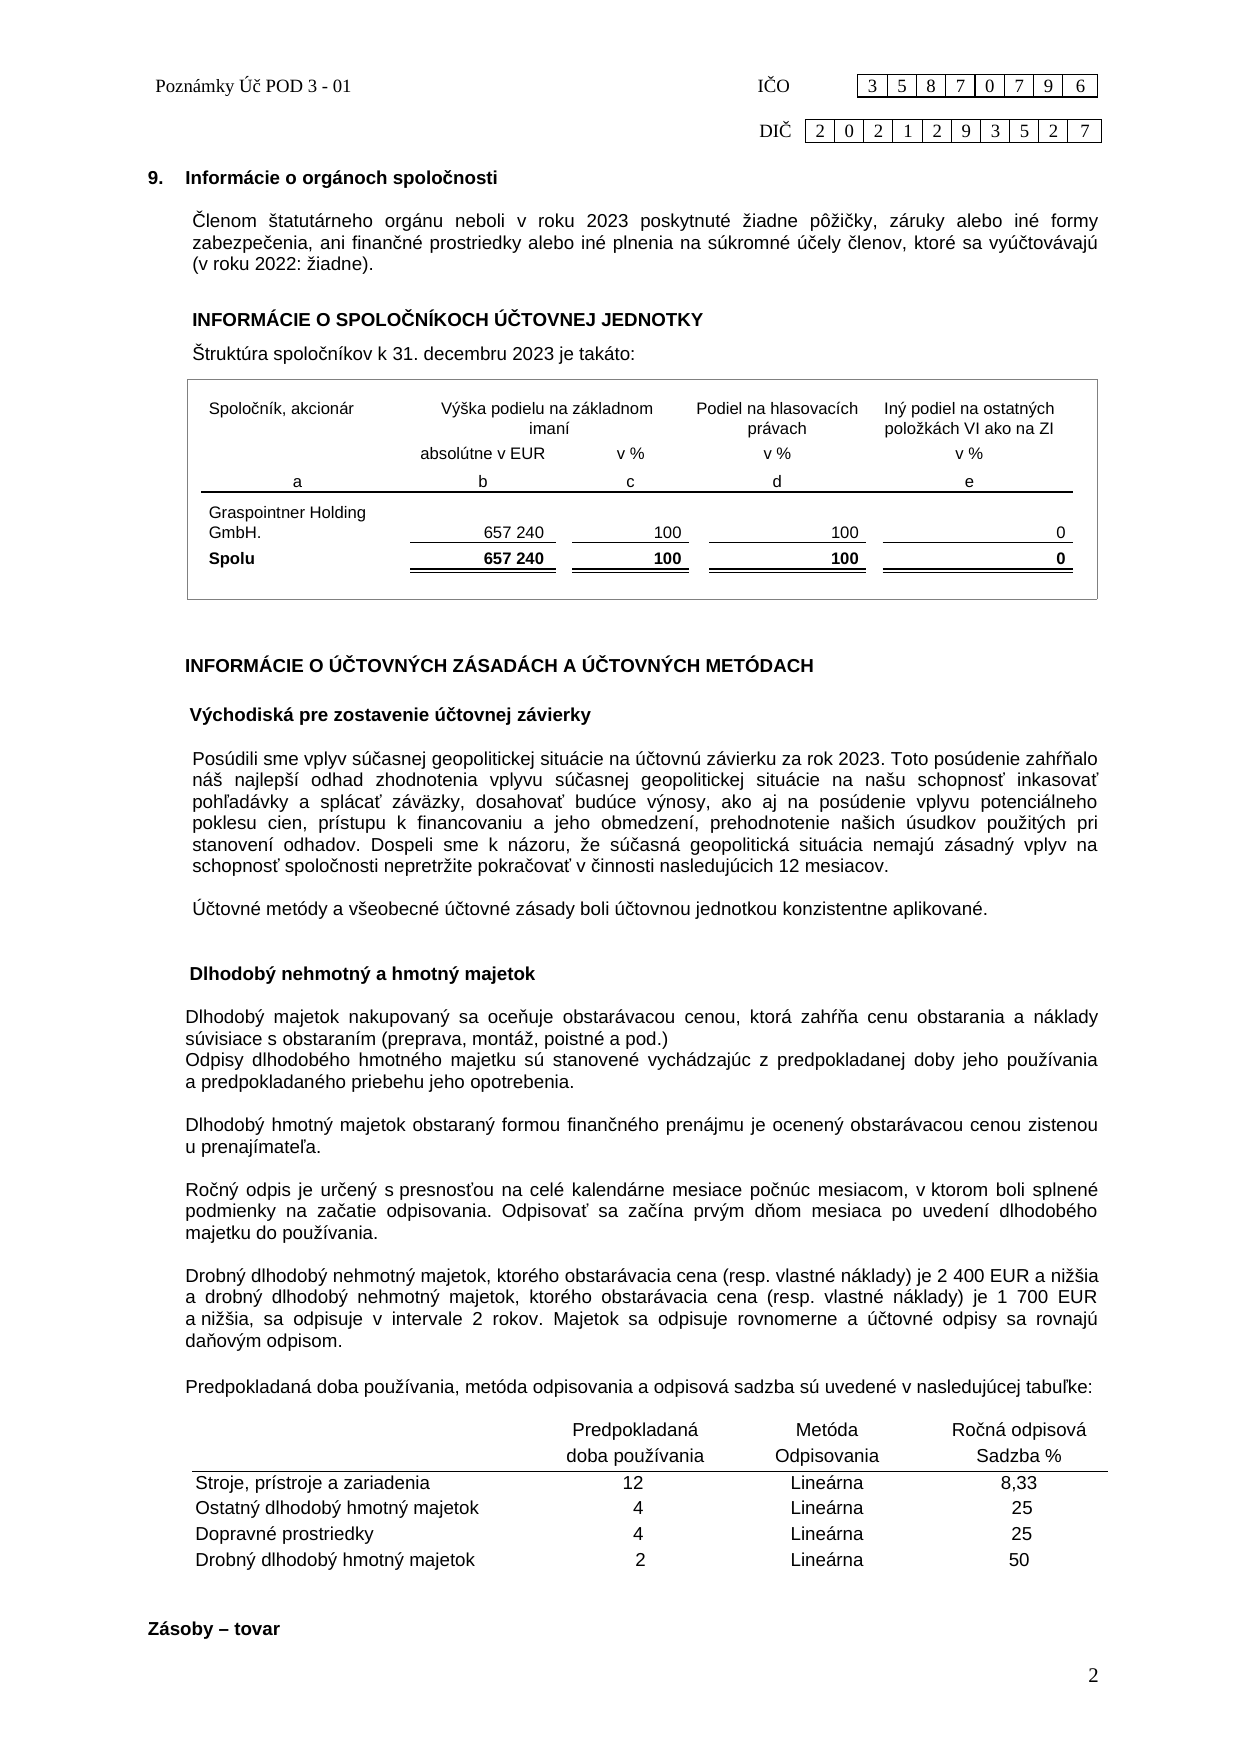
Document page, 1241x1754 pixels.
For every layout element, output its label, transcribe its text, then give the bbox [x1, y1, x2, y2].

table_cell [572, 573, 688, 595]
table_cell Lineárna [738, 1497, 916, 1523]
table_cell [556, 542, 572, 568]
table_cell 100 [709, 493, 866, 542]
text Predpokladaná doba používania, metóda odpisovania a odpisová sadzba sú uvedené v nasledujúcej tabuľke: [185, 1376, 1098, 1398]
table_cell 2 [546, 1549, 724, 1575]
table_cell 0 [883, 493, 1072, 542]
table_cell Dopravné prostriedky [192, 1523, 546, 1549]
table_header [192, 1419, 546, 1444]
table_cell doba používania [546, 1445, 724, 1471]
table_header Podiel na hlasovacích [689, 393, 866, 418]
table_cell položkách VI ako na ZI [866, 418, 1072, 438]
table_cell 4 [546, 1497, 724, 1523]
table_cell [689, 542, 709, 568]
table_cell d [689, 463, 866, 491]
table_header Výška podielu na základnom [410, 393, 688, 418]
table_cell [192, 1445, 502, 1471]
text Zásoby – tovar [148, 1618, 1098, 1639]
text Členom štatutárneho orgánu neboli v roku 2023 poskytnuté žiadne pôžičky, záruky alebo iné formy zabezpečenia, ani finančné prostriedky alebo iné plnenia na súkromné účely členov, ktoré sa vyúčtovávajú (v roku 2022: žiadne). [192, 210, 1098, 274]
text Dlhodobý hmotný majetok obstaraný formou finančného prenájmu je ocenený obstarávacou cenou zistenou u prenajímateľa. [185, 1114, 1098, 1157]
table_cell [556, 568, 572, 595]
text Východiská pre zostavenie účtovnej závierky [148, 704, 1098, 726]
table_header Ročná odpisová [930, 1419, 1107, 1444]
table_cell Odpisovania [738, 1445, 916, 1471]
table_cell 25 [930, 1523, 1107, 1549]
text Dlhodobý majetok nakupovaný sa oceňuje obstarávacou cenou, ktorá zahŕňa cenu obstarania a náklady súvisiace s obstaraním (preprava, montáž, poistné a pod.) [185, 1006, 1098, 1049]
text Účtovné metódy a všeobecné účtovné zásady boli účtovnou jednotkou konzistentne aplikované. [192, 898, 1098, 920]
table_cell Sadzba % [930, 1445, 1107, 1471]
text Ročný odpis je určený s presnosťou na celé kalendárne mesiace počnúc mesiacom, v ktorom boli splnené podmienky na začatie odpisovania. Odpisovať sa začína prvým dňom mesiaca po uvedení dlhodobého majetku do používania. [185, 1178, 1098, 1243]
text [188, 380, 1097, 599]
table_cell právach [689, 418, 866, 438]
table_cell [201, 418, 393, 438]
table_cell Lineárna [738, 1549, 916, 1575]
table_cell [393, 493, 410, 542]
table_cell [916, 1549, 930, 1575]
table_header Spoločník, akcionár [201, 393, 393, 418]
table_cell b [410, 463, 556, 491]
table_cell [556, 438, 572, 463]
table_cell 657 240 [410, 493, 556, 542]
table_cell 0 [883, 543, 1072, 568]
table_header [916, 1419, 930, 1444]
table_cell [393, 568, 410, 595]
text Dlhodobý nehmotný a hmotný majetok [148, 963, 1098, 984]
table_header [393, 393, 410, 418]
table_cell [916, 1472, 930, 1497]
table_cell [556, 493, 572, 542]
table_cell [866, 493, 882, 542]
table_header [724, 1419, 738, 1444]
subtitle Informácie o účtovných zásadách a účtovných metódach [148, 655, 1098, 676]
table_cell 657 240 [410, 543, 556, 568]
table_cell 50 [930, 1549, 1107, 1575]
table_cell Ostatný dlhodobý hmotný majetok [192, 1497, 546, 1523]
table_cell [866, 568, 1072, 595]
table_header Predpokladaná [546, 1419, 724, 1444]
text Odpisy dlhodobého hmotného majetku sú stanovené vychádzajúc z predpokladanej doby jeho používania a predpokladaného priebehu jeho opotrebenia. [185, 1049, 1098, 1092]
table_cell a [201, 463, 393, 491]
table_cell Spolu [201, 542, 393, 568]
table_cell 4 [546, 1523, 724, 1549]
table_header Iný podiel na ostatných [866, 393, 1072, 418]
table_cell [502, 1445, 546, 1471]
table_cell Stroje, prístroje a zariadenia [192, 1472, 546, 1497]
table_cell [689, 493, 709, 542]
table_cell [916, 1523, 930, 1549]
table_cell [724, 1472, 738, 1497]
table_cell [393, 438, 410, 463]
table_cell Drobný dlhodobý hmotný majetok [192, 1549, 546, 1575]
subtitle informácie o spoločníkoch účtovnej jednotky [192, 309, 1098, 330]
table_cell Graspointner Holding GmbH. [201, 493, 393, 542]
text Štruktúra spoločníkov k 31. decembru 2023 je takáto: [192, 343, 1098, 364]
table_cell [393, 463, 410, 491]
table_cell [201, 568, 393, 595]
table_header Metóda [738, 1419, 916, 1444]
table_cell [556, 463, 572, 491]
table_cell [866, 542, 882, 568]
table_cell [724, 1549, 738, 1575]
table_cell 12 [546, 1472, 724, 1497]
table_cell v % [572, 438, 688, 463]
table_cell [393, 542, 410, 568]
table_cell [410, 573, 556, 595]
table_cell v % [866, 438, 1072, 463]
table_cell absolútne v EUR [410, 438, 556, 463]
table_cell [201, 438, 393, 463]
table_cell 100 [709, 543, 866, 568]
table_cell [689, 568, 866, 595]
table_cell 25 [930, 1497, 1107, 1523]
text Drobný dlhodobý nehmotný majetok, ktorého obstarávacia cena (resp. vlastné náklady) je 2 400 EUR a nižšia a drobný dlhodobý nehmotný majetok, ktorého obstarávacia cena (resp. vlastné náklady) je 1 700 EUR a nižšia, sa odpisuje v intervale 2 rokov. Majetok sa odpisuje rovnomerne a účtovné odpisy sa rovnajú daňovým odpisom. [185, 1265, 1098, 1351]
table_cell [724, 1523, 738, 1549]
table_cell [724, 1445, 738, 1471]
table_cell [916, 1497, 930, 1523]
subtitle Informácie o orgánoch spoločnosti [148, 167, 1098, 188]
table_cell Lineárna [738, 1523, 916, 1549]
table_cell Lineárna [738, 1472, 916, 1497]
table_cell 100 [572, 543, 688, 568]
table_cell 100 [572, 493, 688, 542]
table_cell [916, 1445, 930, 1471]
table_cell c [572, 463, 688, 491]
table_cell imaní [410, 418, 688, 438]
table_cell v % [689, 438, 866, 463]
table_cell e [866, 463, 1072, 491]
text Posúdili sme vplyv súčasnej geopolitickej situácie na účtovnú závierku za rok 2023. Toto posúdenie zahŕňalo náš najlepší odhad zhodnotenia vplyvu súčasnej geopolitickej situácie na našu schopnosť inkasovať pohľadávky a splácať záväzky, dosahovať budúce výnosy, ako aj na posúdenie vplyvu potenciálneho poklesu cien, prístupu k financovaniu a jeho obmedzení, prehodnotenie našich úsudkov použitých pri stanovení odhadov. Dospeli sme k názoru, že súčasná geopolitická situácia nemajú zásadný vplyv na schopnosť spoločnosti nepretržite pokračovať v činnosti nasledujúcich 12 mesiacov. [192, 747, 1098, 877]
table_cell [393, 418, 410, 438]
table_cell 8,33 [930, 1472, 1107, 1497]
table_cell [724, 1497, 738, 1523]
